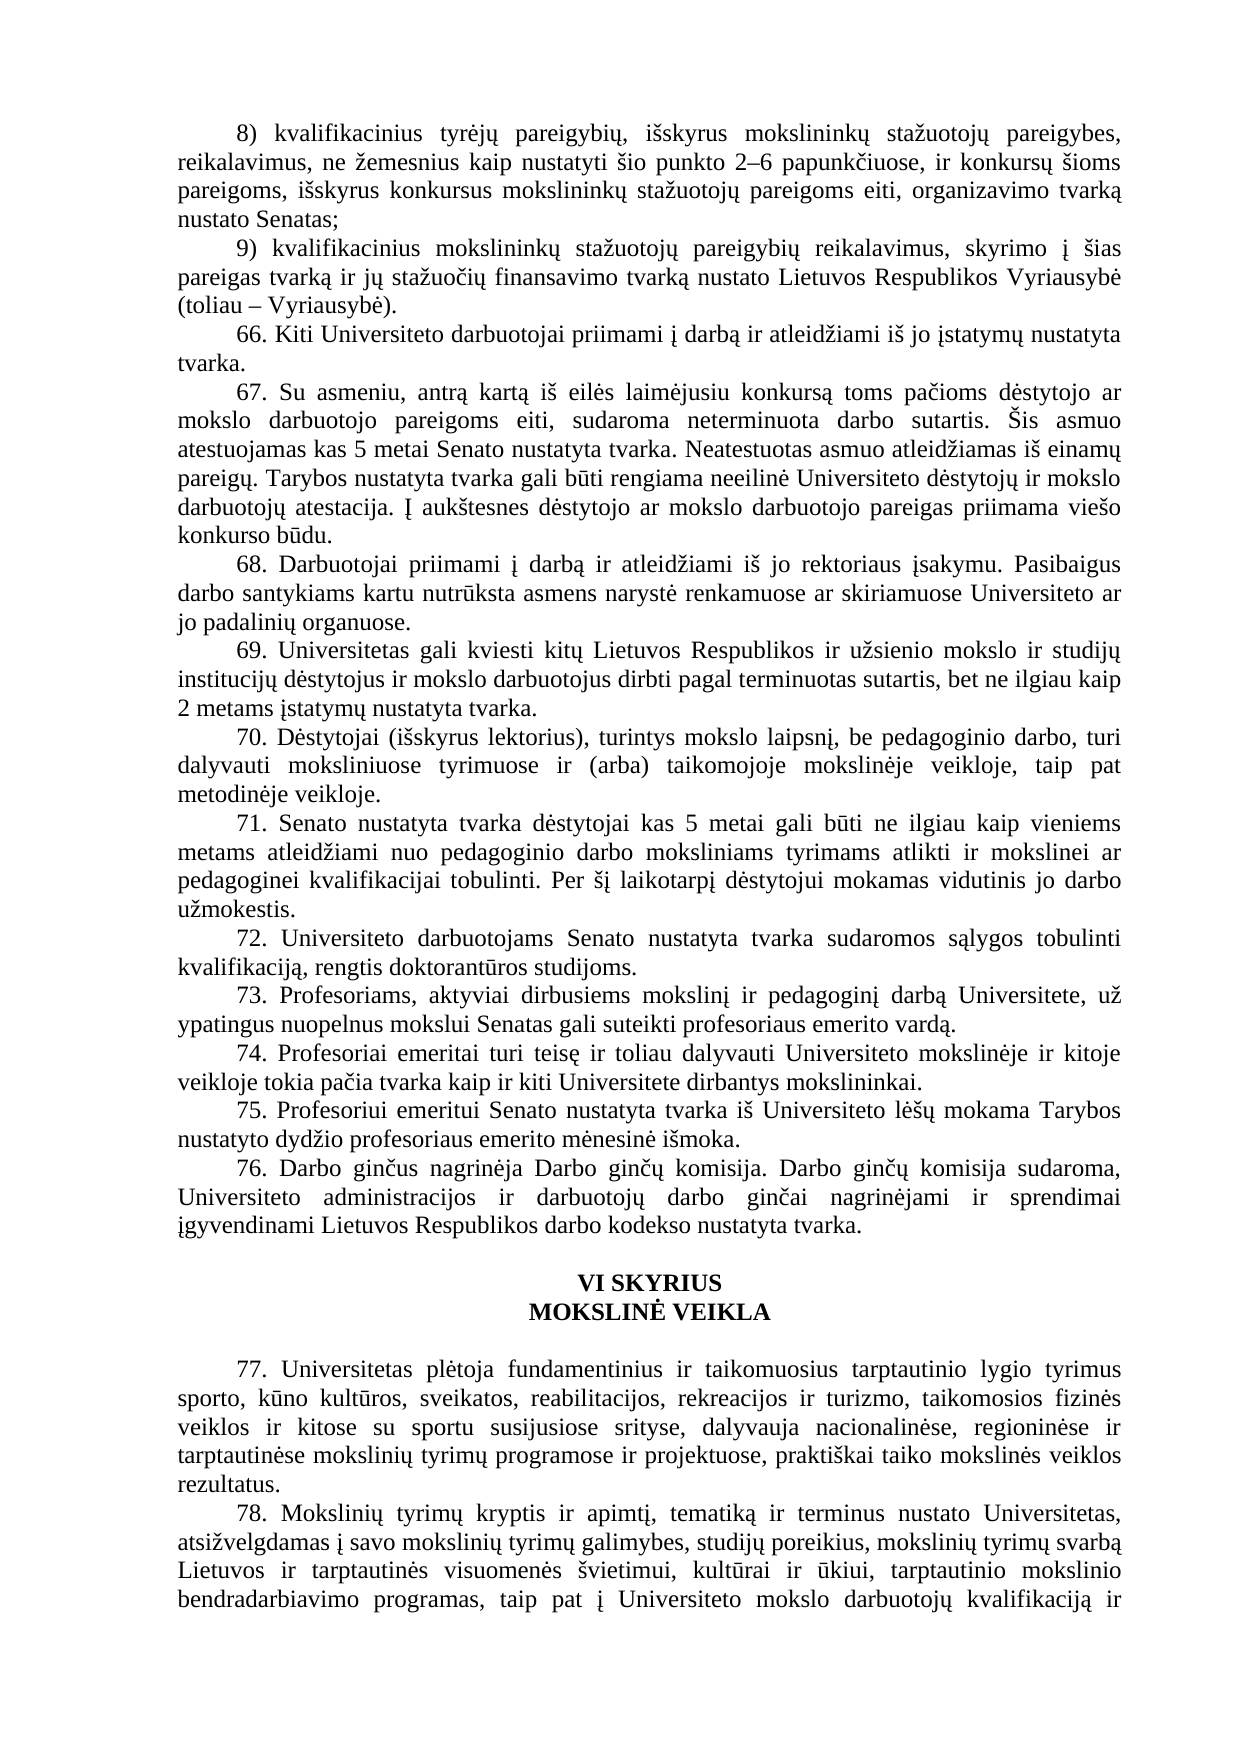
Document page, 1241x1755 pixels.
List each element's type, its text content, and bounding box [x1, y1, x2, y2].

text MOKSLINĖ VEIKLA [177, 1297, 1122, 1326]
text 78. Mokslinių tyrimų kryptis ir apimtį, tematiką ir terminus nustato Universitetas, atsižvelgdamas į savo mokslinių tyrimų galimybes, studijų poreikius, mokslinių tyrimų svarbą Lietuvos ir tarptautinės visuomenės švietimui, kultūrai ir ūkiui, tarptautinio mokslinio bendradarbiavimo programas, taip pat į Universiteto mokslo darbuotojų kvalifikaciją ir [177, 1498, 1122, 1613]
text 8) kvalifikacinius tyrėjų pareigybių, išskyrus mokslininkų stažuotojų pareigybes, reikalavimus, ne žemesnius kaip nustatyti šio punkto 2–6 papunkčiuose, ir konkursų šioms pareigoms, išskyrus konkursus mokslininkų stažuotojų pareigoms eiti, organizavimo tvarką nustato Senatas; [177, 118, 1122, 233]
text 66. Kiti Universiteto darbuotojai priimami į darbą ir atleidžiami iš jo įstatymų nustatyta tvarka. [177, 319, 1122, 377]
text VI SKYRIUS [177, 1268, 1122, 1297]
text 76. Darbo ginčus nagrinėja Darbo ginčų komisija. Darbo ginčų komisija sudaroma, Universiteto administracijos ir darbuotojų darbo ginčai nagrinėjami ir sprendimai įgyvendinami Lietuvos Respublikos darbo kodekso nustatyta tvarka. [177, 1153, 1122, 1239]
text 72. Universiteto darbuotojams Senato nustatyta tvarka sudaromos sąlygos tobulinti kvalifikaciją, rengtis doktorantūros studijoms. [177, 923, 1122, 981]
text 71. Senato nustatyta tvarka dėstytojai kas 5 metai gali būti ne ilgiau kaip vieniems metams atleidžiami nuo pedagoginio darbo moksliniams tyrimams atlikti ir mokslinei ar pedagoginei kvalifikacijai tobulinti. Per šį laikotarpį dėstytojui mokamas vidutinis jo darbo užmokestis. [177, 808, 1122, 923]
text 9) kvalifikacinius mokslininkų stažuotojų pareigybių reikalavimus, skyrimo į šias pareigas tvarką ir jų stažuočių finansavimo tvarką nustato Lietuvos Respublikos Vyriausybė (toliau – Vyriausybė). [177, 233, 1122, 319]
text 68. Darbuotojai priimami į darbą ir atleidžiami iš jo rektoriaus įsakymu. Pasibaigus darbo santykiams kartu nutrūksta asmens narystė renkamuose ar skiriamuose Universiteto ar jo padalinių organuose. [177, 549, 1122, 636]
text 73. Profesoriams, aktyviai dirbusiems mokslinį ir pedagoginį darbą Universitete, už ypatingus nuopelnus mokslui Senatas gali suteikti profesoriaus emerito vardą. [177, 981, 1122, 1038]
text 69. Universitetas gali kviesti kitų Lietuvos Respublikos ir užsienio mokslo ir studijų institucijų dėstytojus ir mokslo darbuotojus dirbti pagal terminuotas sutartis, bet ne ilgiau kaip 2 metams įstatymų nustatyta tvarka. [177, 636, 1122, 722]
text 77. Universitetas plėtoja fundamentinius ir taikomuosius tarptautinio lygio tyrimus sporto, kūno kultūros, sveikatos, reabilitacijos, rekreacijos ir turizmo, taikomosios fizinės veiklos ir kitose su sportu susijusiose srityse, dalyvauja nacionalinėse, regioninėse ir tarptautinėse mokslinių tyrimų programose ir projektuose, praktiškai taiko mokslinės veiklos rezultatus. [177, 1354, 1122, 1498]
text 74. Profesoriai emeritai turi teisę ir toliau dalyvauti Universiteto mokslinėje ir kitoje veikloje tokia pačia tvarka kaip ir kiti Universitete dirbantys mokslininkai. [177, 1038, 1122, 1096]
text 70. Dėstytojai (išskyrus lektorius), turintys mokslo laipsnį, be pedagoginio darbo, turi dalyvauti moksliniuose tyrimuose ir (arba) taikomojoje mokslinėje veikloje, taip pat metodinėje veikloje. [177, 722, 1122, 808]
text 67. Su asmeniu, antrą kartą iš eilės laimėjusiu konkursą toms pačioms dėstytojo ar mokslo darbuotojo pareigoms eiti, sudaroma neterminuota darbo sutartis. Šis asmuo atestuojamas kas 5 metai Senato nustatyta tvarka. Neatestuotas asmuo atleidžiamas iš einamų pareigų. Tarybos nustatyta tvarka gali būti rengiama neeilinė Universiteto dėstytojų ir mokslo darbuotojų atestacija. Į aukštesnes dėstytojo ar mokslo darbuotojo pareigas priimama viešo konkurso būdu. [177, 377, 1122, 549]
text 75. Profesoriui emeritui Senato nustatyta tvarka iš Universiteto lėšų mokama Tarybos nustatyto dydžio profesoriaus emerito mėnesinė išmoka. [177, 1096, 1122, 1153]
